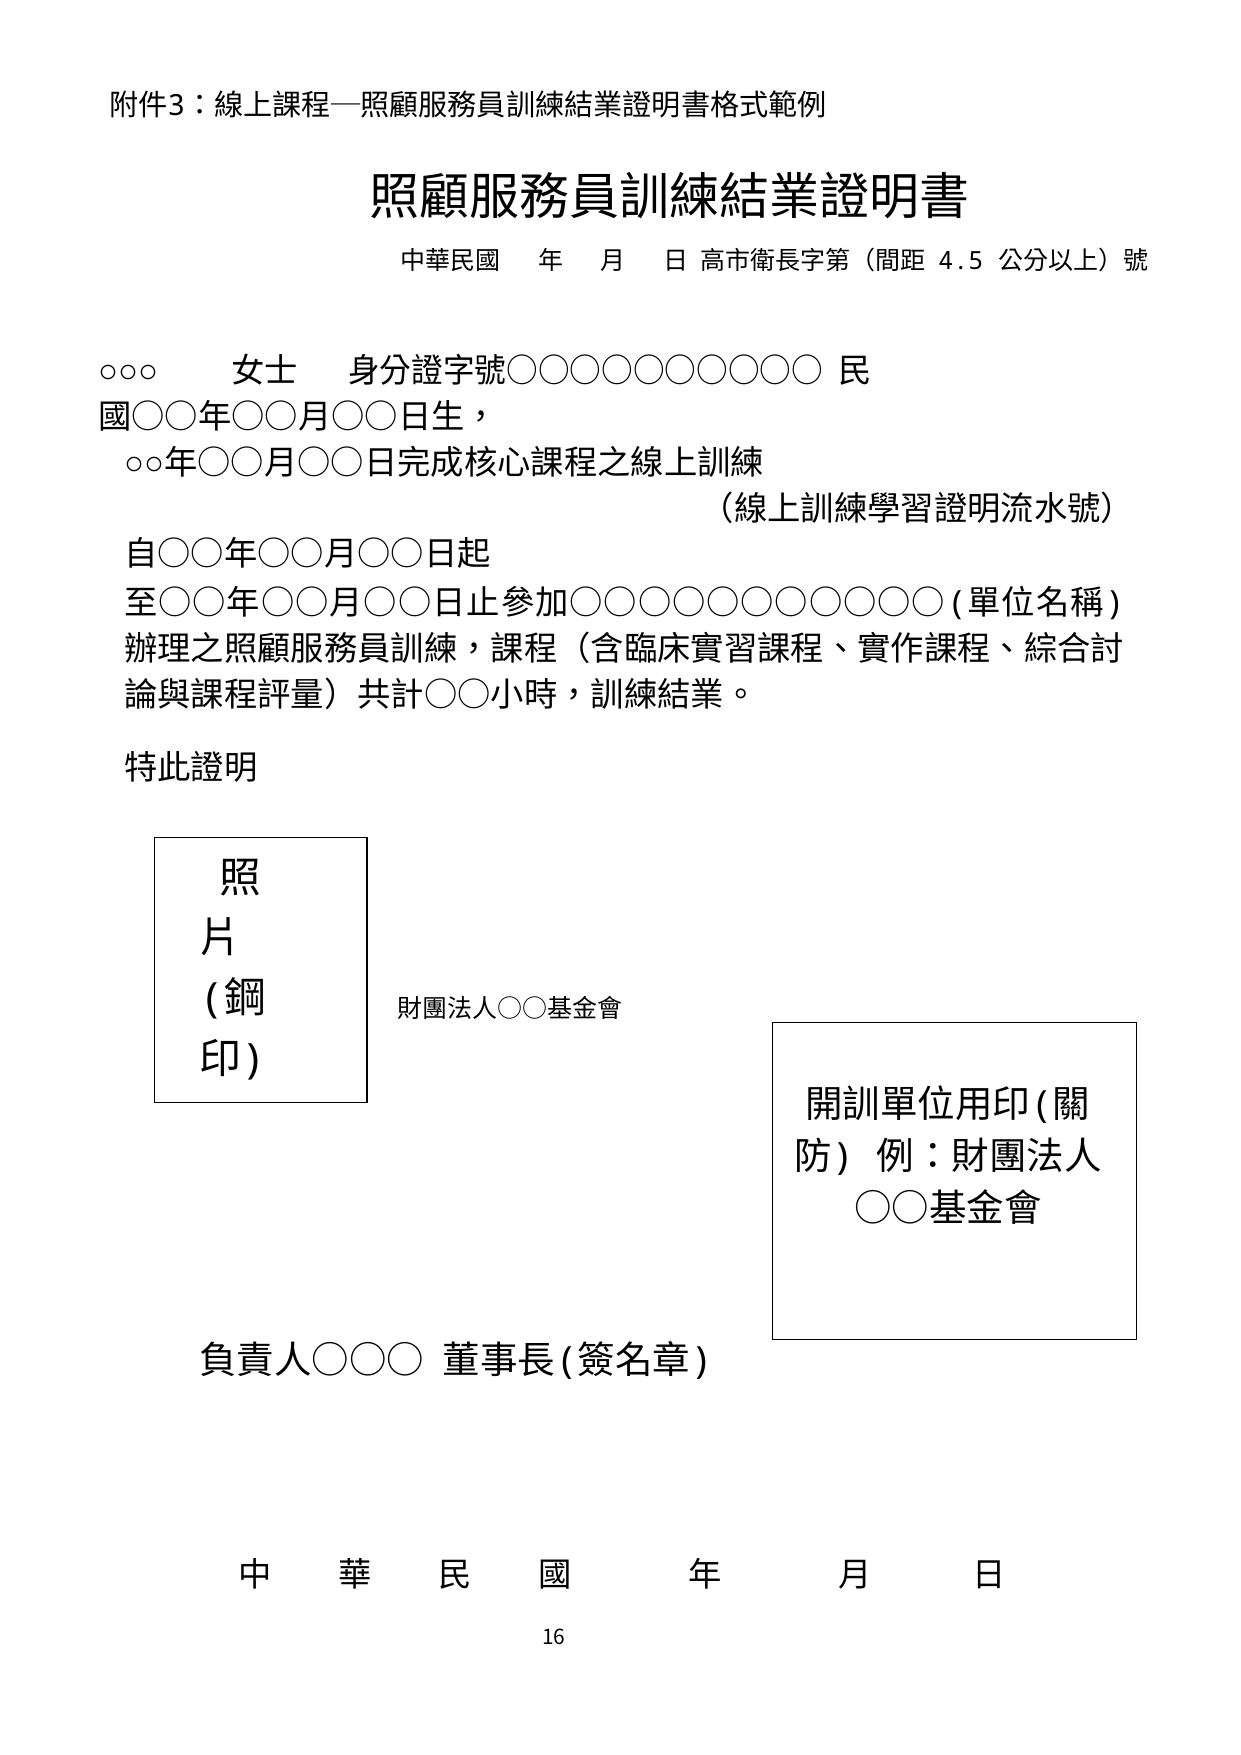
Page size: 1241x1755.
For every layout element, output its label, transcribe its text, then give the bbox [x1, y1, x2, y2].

text 照 片 (鋼印) [199, 844, 323, 1086]
text （線上訓練學習證明流水號） [701, 483, 1166, 529]
text [773, 1023, 1136, 1339]
text 開訓單位用印(關防) 例：財團法人○○基金會 [779, 1076, 1116, 1232]
text 自○○年○○月○○日起 [124, 529, 1166, 575]
text 負責人○○○ 董事長(簽名章) [124, 1330, 714, 1385]
text 附件3：線上課程─照顧服務員訓練結業證明書格式範例 [109, 75, 1166, 125]
text 財團法人○○基金會 [397, 989, 1166, 1025]
text [155, 838, 366, 1102]
subtitle ○○○ 女士 身分證字號○○○○○○○○○○ 民國○○年○○月○○日生， [98, 346, 874, 437]
text 中 華 民 國 年 月 日 [98, 1547, 1146, 1596]
text 特此證明 [124, 741, 1166, 789]
text 至○○年○○月○○日止參加○○○○○○○○○○○(單位名稱)辦理之照顧服務員訓練，課程（含臨床實習課程、實作課程、綜合討論與課程評量）共計○○小時，訓練結業。 [124, 578, 1124, 715]
text ○○年○○月○○日完成核心課程之線上訓練 [124, 437, 1166, 483]
text 中華民國 年 月 日 高市衛長字第（間距 4.5 公分以上）號 [401, 234, 1166, 279]
subtitle 照顧服務員訓練結業證明書 [172, 137, 1166, 234]
